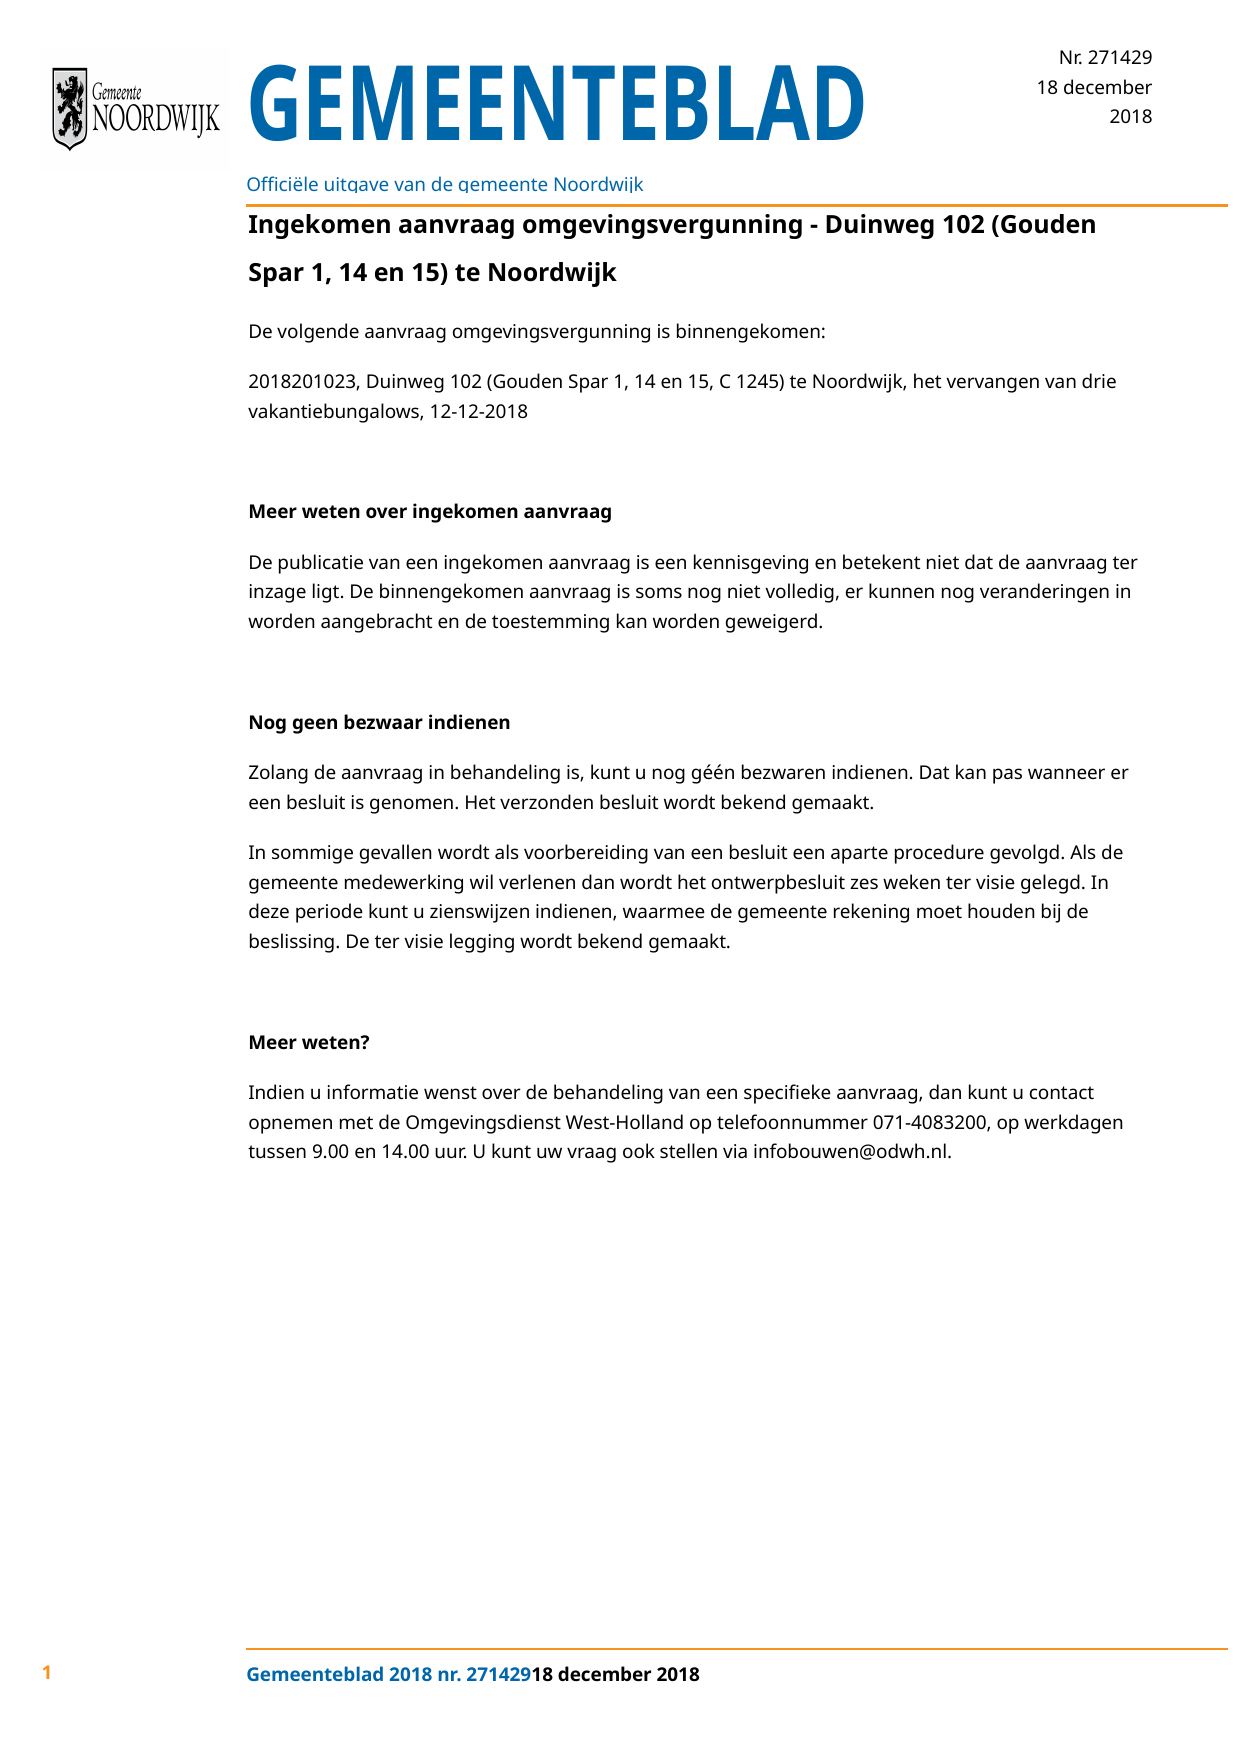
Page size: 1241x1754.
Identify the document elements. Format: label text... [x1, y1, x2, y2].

text De volgende aanvraag omgevingsvergunning is binnengekomen: [248, 318, 1152, 344]
picture [41, 47, 231, 172]
text De publicatie van een ingekomen aanvraag is een kennisgeving en betekent niet dat de aanvraag ter inzage ligt. De binnengekomen aanvraag is soms nog niet volledig, er kunnen nog veranderingen in worden aangebracht en de toestemming kan worden geweigerd. [248, 549, 1152, 634]
text Zolang de aanvraag in behandeling is, kunt u nog géén bezwaren indienen. Dat kan pas wanneer er een besluit is genomen. Het verzonden besluit wordt bekend gemaakt. [248, 759, 1152, 815]
text Ingekomen aanvraag omgevingsvergunning - Duinweg 102 (Gouden Spar 1, 14 en 15) te Noordwijk [248, 207, 1152, 288]
text Meer weten? [248, 1029, 1152, 1055]
text In sommige gevallen wordt als voorbereiding van een besluit een aparte procedure gevolgd. Als de gemeente medewerking wil verlenen dan wordt het ontwerpbesluit zes weken ter visie gelegd. In deze periode kunt u zienswijzen indienen, waarmee de gemeente rekening moet houden bij de beslissing. De ter visie legging wordt bekend gemaakt. [248, 839, 1152, 954]
text 2018201023, Duinweg 102 (Gouden Spar 1, 14 en 15, C 1245) te Noordwijk, het vervangen van drie vakantiebungalows, 12-12-2018 [248, 368, 1152, 424]
text Meer weten over ingekomen aanvraag [248, 499, 1152, 524]
text Nog geen bezwaar indienen [248, 709, 1152, 735]
text Indien u informatie wenst over de behandeling van een specifieke aanvraag, dan kunt u contact opnemen met de Omgevingsdienst West-Holland op telefoonnummer 071-4083200, op werkdagen tussen 9.00 en 14.00 uur. U kunt uw vraag ook stellen via infobouwen@odwh.nl. [248, 1079, 1152, 1164]
